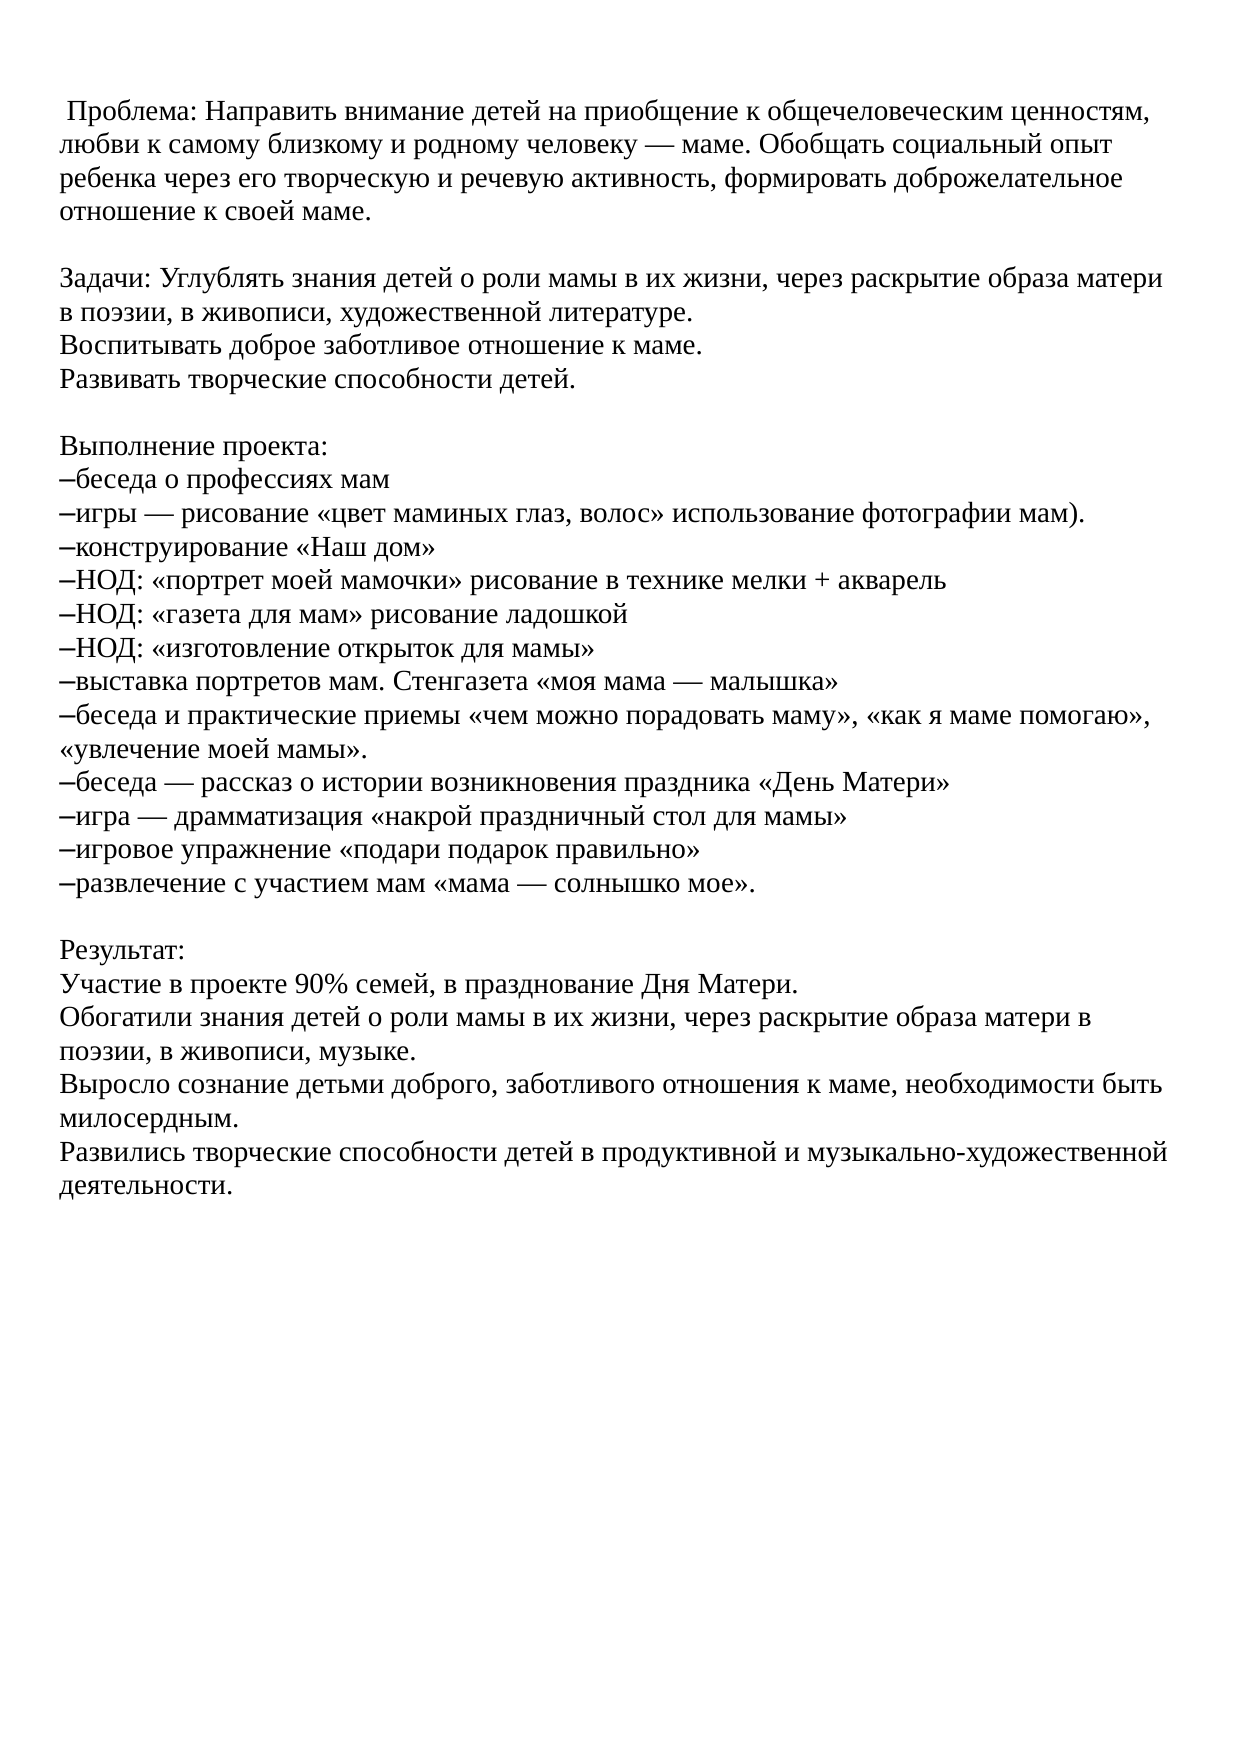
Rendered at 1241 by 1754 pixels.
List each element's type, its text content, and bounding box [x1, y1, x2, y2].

text Результат: [59, 932, 1181, 966]
text Воспитывать доброе заботливое отношение к маме. [59, 327, 1181, 361]
text Развивать творческие способности детей. [59, 361, 1181, 394]
list беседа и практические приемы «чем можно порадовать маму», «как я маме помогаю», «увлечение моей мамы». [59, 697, 1181, 764]
list НОД: «газета для мам» рисование ладошкой [59, 596, 1181, 630]
list развлечение с участием мам «мама — солнышко мое». [59, 865, 1181, 899]
text Участие в проекте 90% семей, в празднование Дня Матери. [59, 966, 1181, 999]
text Обогатили знания детей о роли мамы в их жизни, через раскрытие образа матери в поэзии, в живописи, музыке. [59, 999, 1181, 1067]
text Развились творческие способности детей в продуктивной и музыкально-художественной деятельности. [59, 1134, 1181, 1201]
list игры — рисование «цвет маминых глаз, волос» использование фотографии мам). [59, 495, 1181, 529]
list игровое упражнение «подари подарок правильно» [59, 832, 1181, 865]
list выставка портретов мам. Стенгазета «моя мама — малышка» [59, 663, 1181, 697]
list игра — драмматизация «накрой праздничный стол для мамы» [59, 798, 1181, 832]
list НОД: «изготовление открыток для мамы» [59, 630, 1181, 663]
list конструирование «Наш дом» [59, 529, 1181, 562]
text Проблема: Направить внимание детей на приобщение к общечеловеческим ценностям, любви к самому близкому и родному человеку — маме. Обобщать социальный опыт ребенка через его творческую и речевую активность, формировать доброжелательное отношение к своей маме. [59, 59, 1181, 227]
list беседа — рассказ о истории возникновения праздника «День Матери» [59, 764, 1181, 798]
text Выросло сознание детьми доброго, заботливого отношения к маме, необходимости быть милосердным. [59, 1067, 1181, 1134]
text Выполнение проекта: [59, 428, 1181, 462]
list беседа о профессиях мам [59, 462, 1181, 495]
list НОД: «портрет моей мамочки» рисование в технике мелки + акварель [59, 562, 1181, 596]
text Задачи: Углублять знания детей о роли мамы в их жизни, через раскрытие образа матери в поэзии, в живописи, художественной литературе. [59, 260, 1181, 327]
